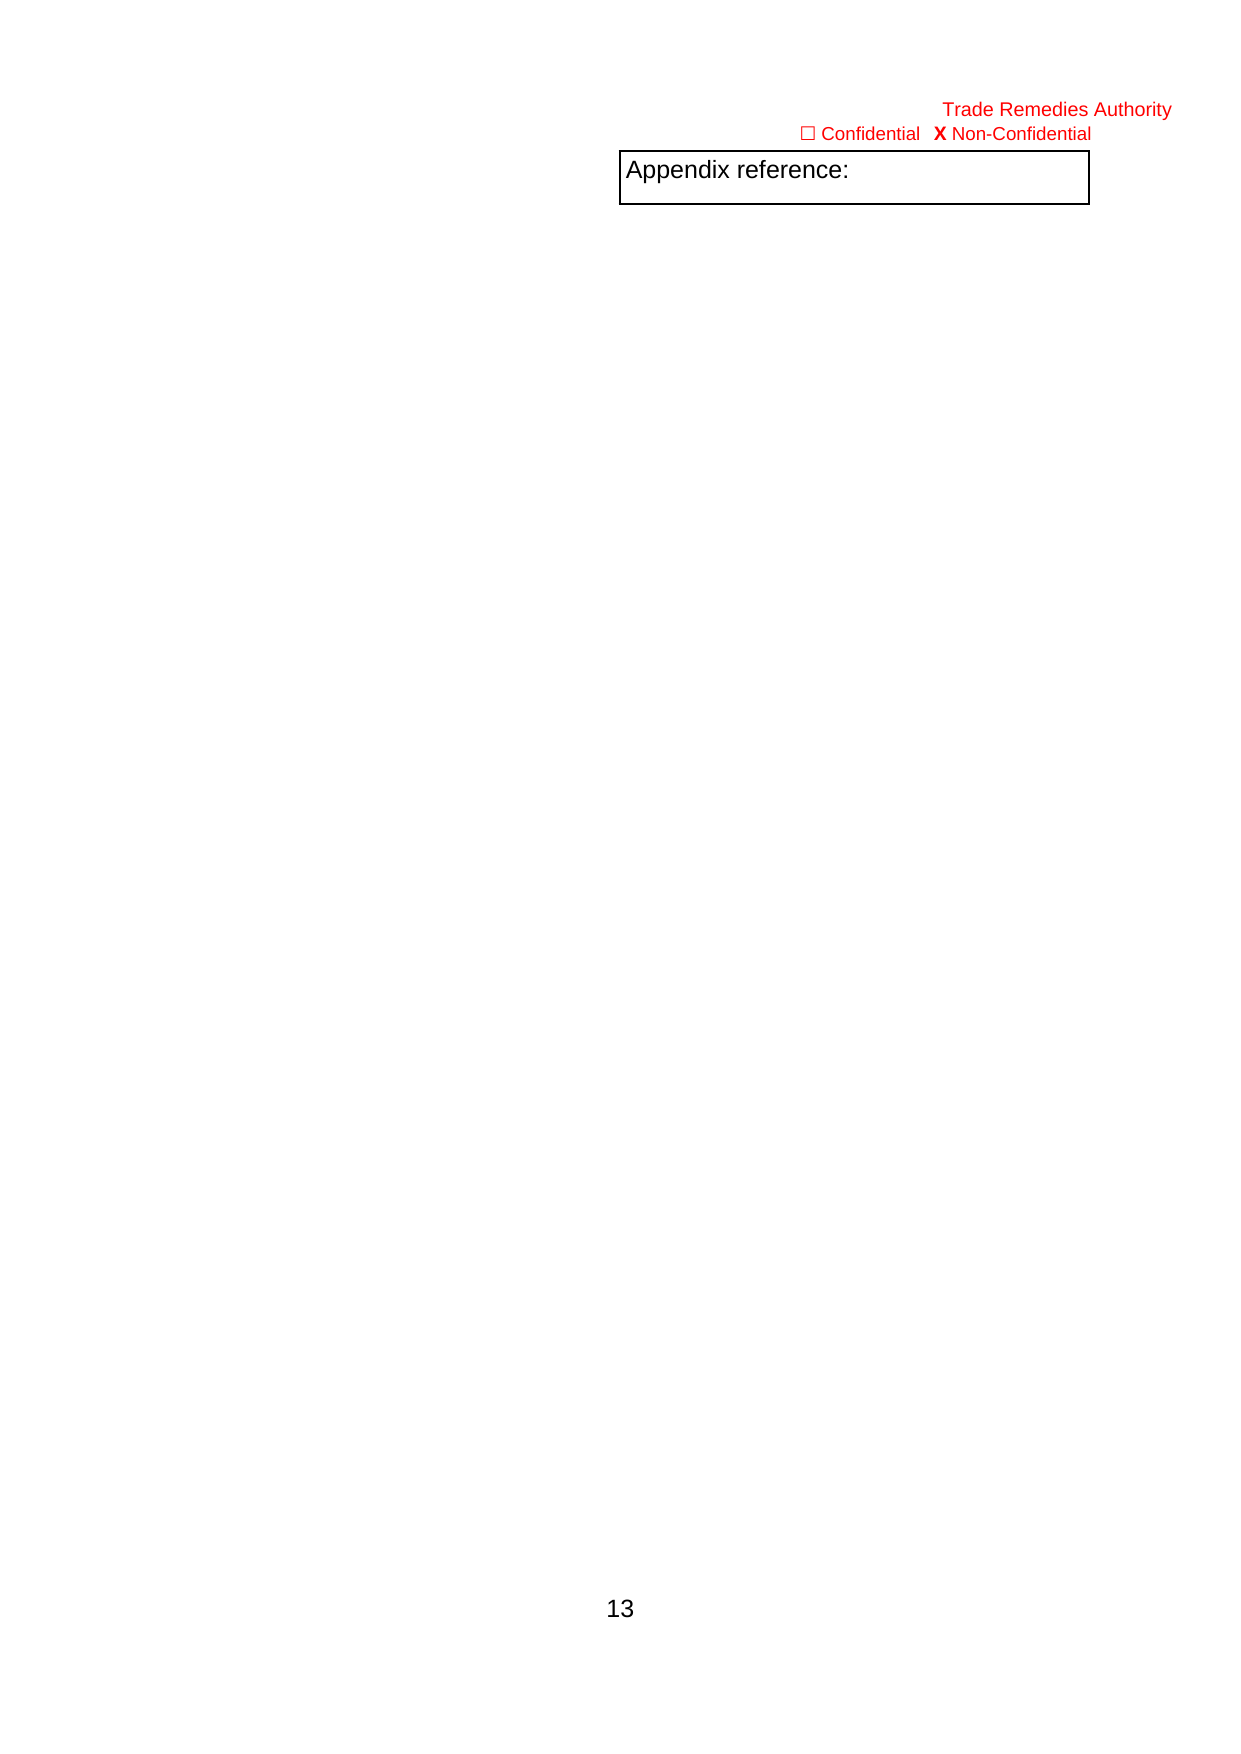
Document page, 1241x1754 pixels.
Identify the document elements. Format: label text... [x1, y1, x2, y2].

table_cell Appendix reference: [621, 152, 1088, 203]
table_cell [150, 150, 619, 203]
